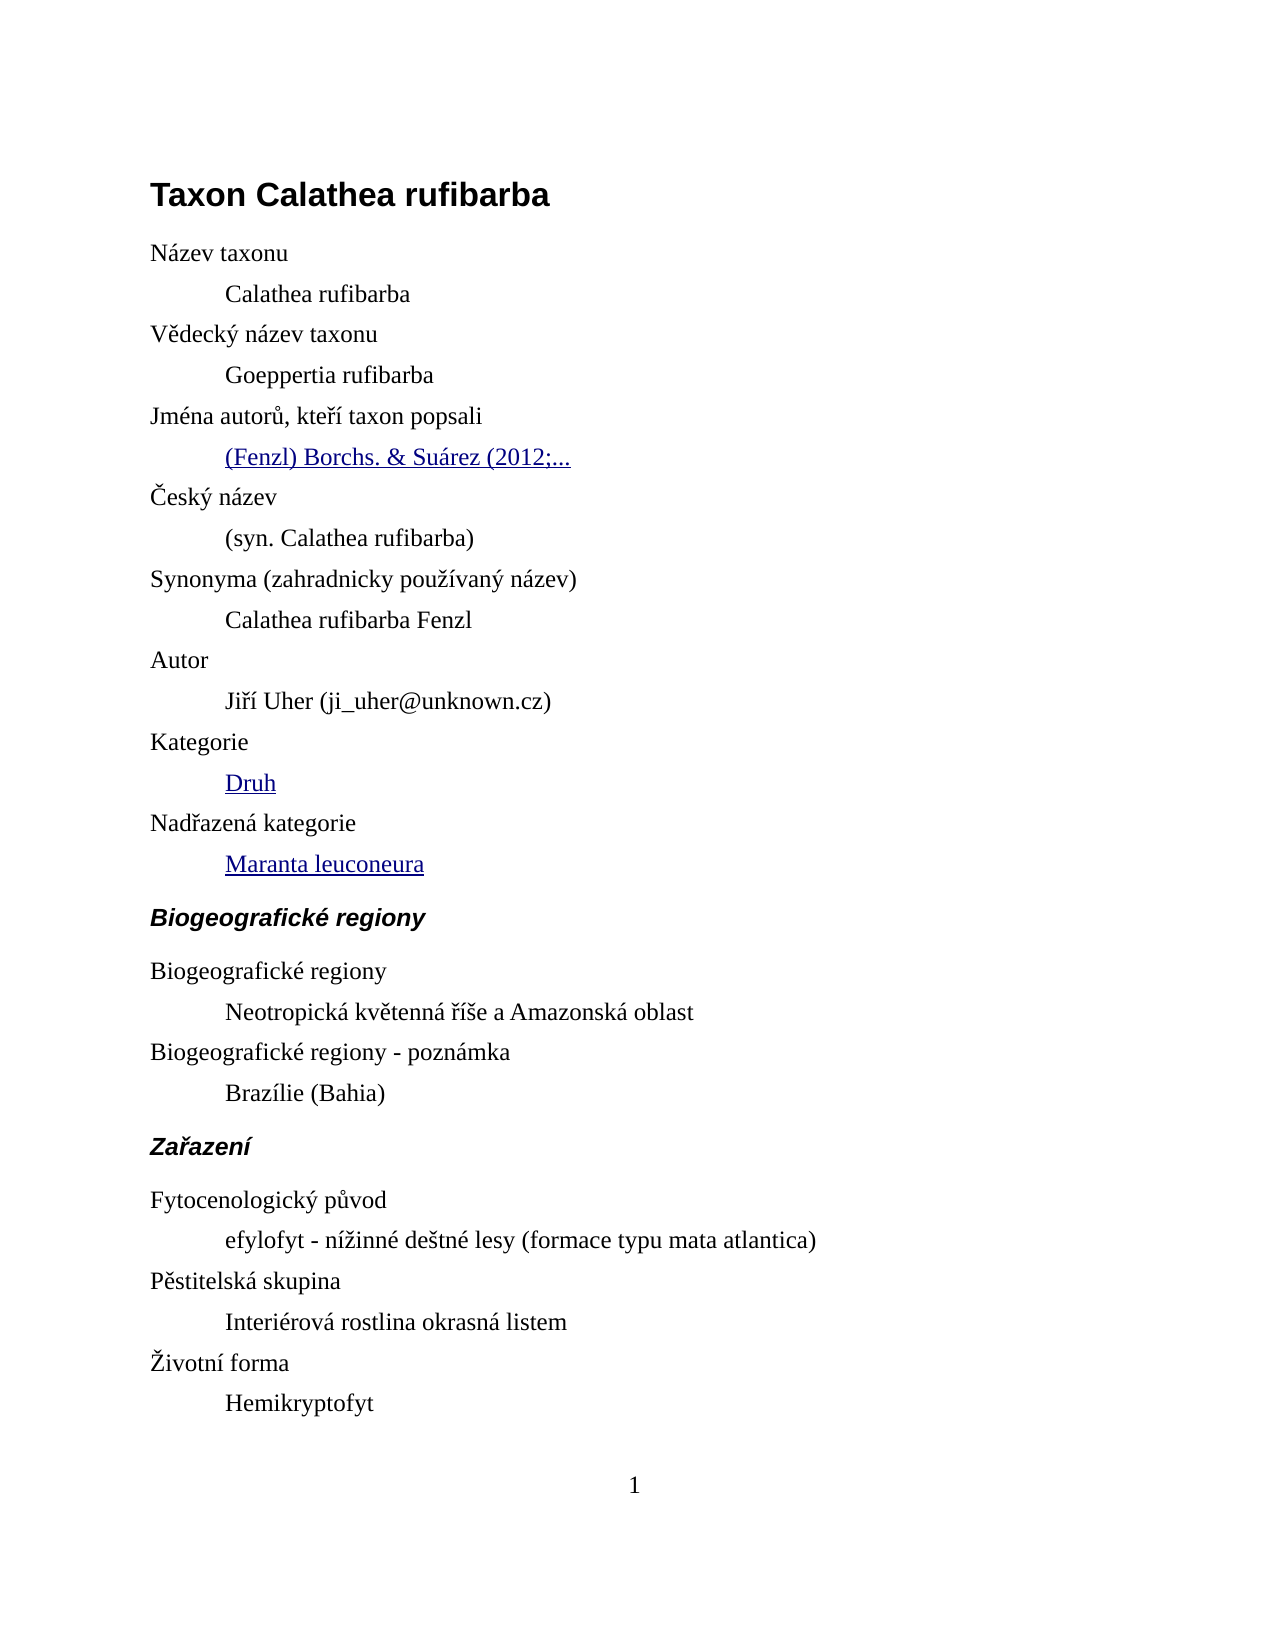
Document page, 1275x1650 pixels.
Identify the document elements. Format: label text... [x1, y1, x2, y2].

text Interiérová rostlina okrasná listem [225, 1307, 1125, 1336]
text Pěstitelská skupina [150, 1266, 1125, 1295]
text Brazílie (Bahia) [225, 1078, 1125, 1107]
text (syn. Calathea rufibarba) [225, 523, 1125, 552]
text Český název [150, 482, 1125, 511]
text efylofyt - nížinné deštné lesy (formace typu mata atlantica) [225, 1226, 1125, 1254]
text Vědecký název taxonu [150, 319, 1125, 348]
text Calathea rufibarba [225, 279, 1125, 308]
text Název taxonu [150, 238, 1125, 267]
text Autor [150, 645, 1125, 674]
text Synonyma (zahradnicky používaný název) [150, 564, 1125, 593]
text Jména autorů, kteří taxon popsali [150, 401, 1125, 430]
text Biogeografické regiony - poznámka [150, 1037, 1125, 1066]
text Fytocenologický původ [150, 1185, 1125, 1213]
text Goeppertia rufibarba [225, 360, 1125, 389]
text Životní forma [150, 1348, 1125, 1376]
text Neotropická květenná říše a Amazonská oblast [225, 997, 1125, 1025]
subtitle Biogeografické regiony [150, 903, 1125, 931]
text Biogeografické regiony [150, 956, 1125, 984]
subtitle Taxon Calathea rufibarba [150, 175, 1125, 214]
text Jiří Uher (ji_uher@unknown.cz) [225, 686, 1125, 715]
text Hemikryptofyt [225, 1388, 1125, 1417]
subtitle Zařazení [150, 1132, 1125, 1160]
text Kategorie [150, 727, 1125, 756]
text Calathea rufibarba Fenzl [225, 605, 1125, 633]
text Druh [225, 768, 1125, 796]
text Maranta leuconeura [225, 849, 1125, 878]
text (Fenzl) Borchs. & Suárez (2012;... [225, 442, 1125, 471]
text Nadřazená kategorie [150, 808, 1125, 837]
